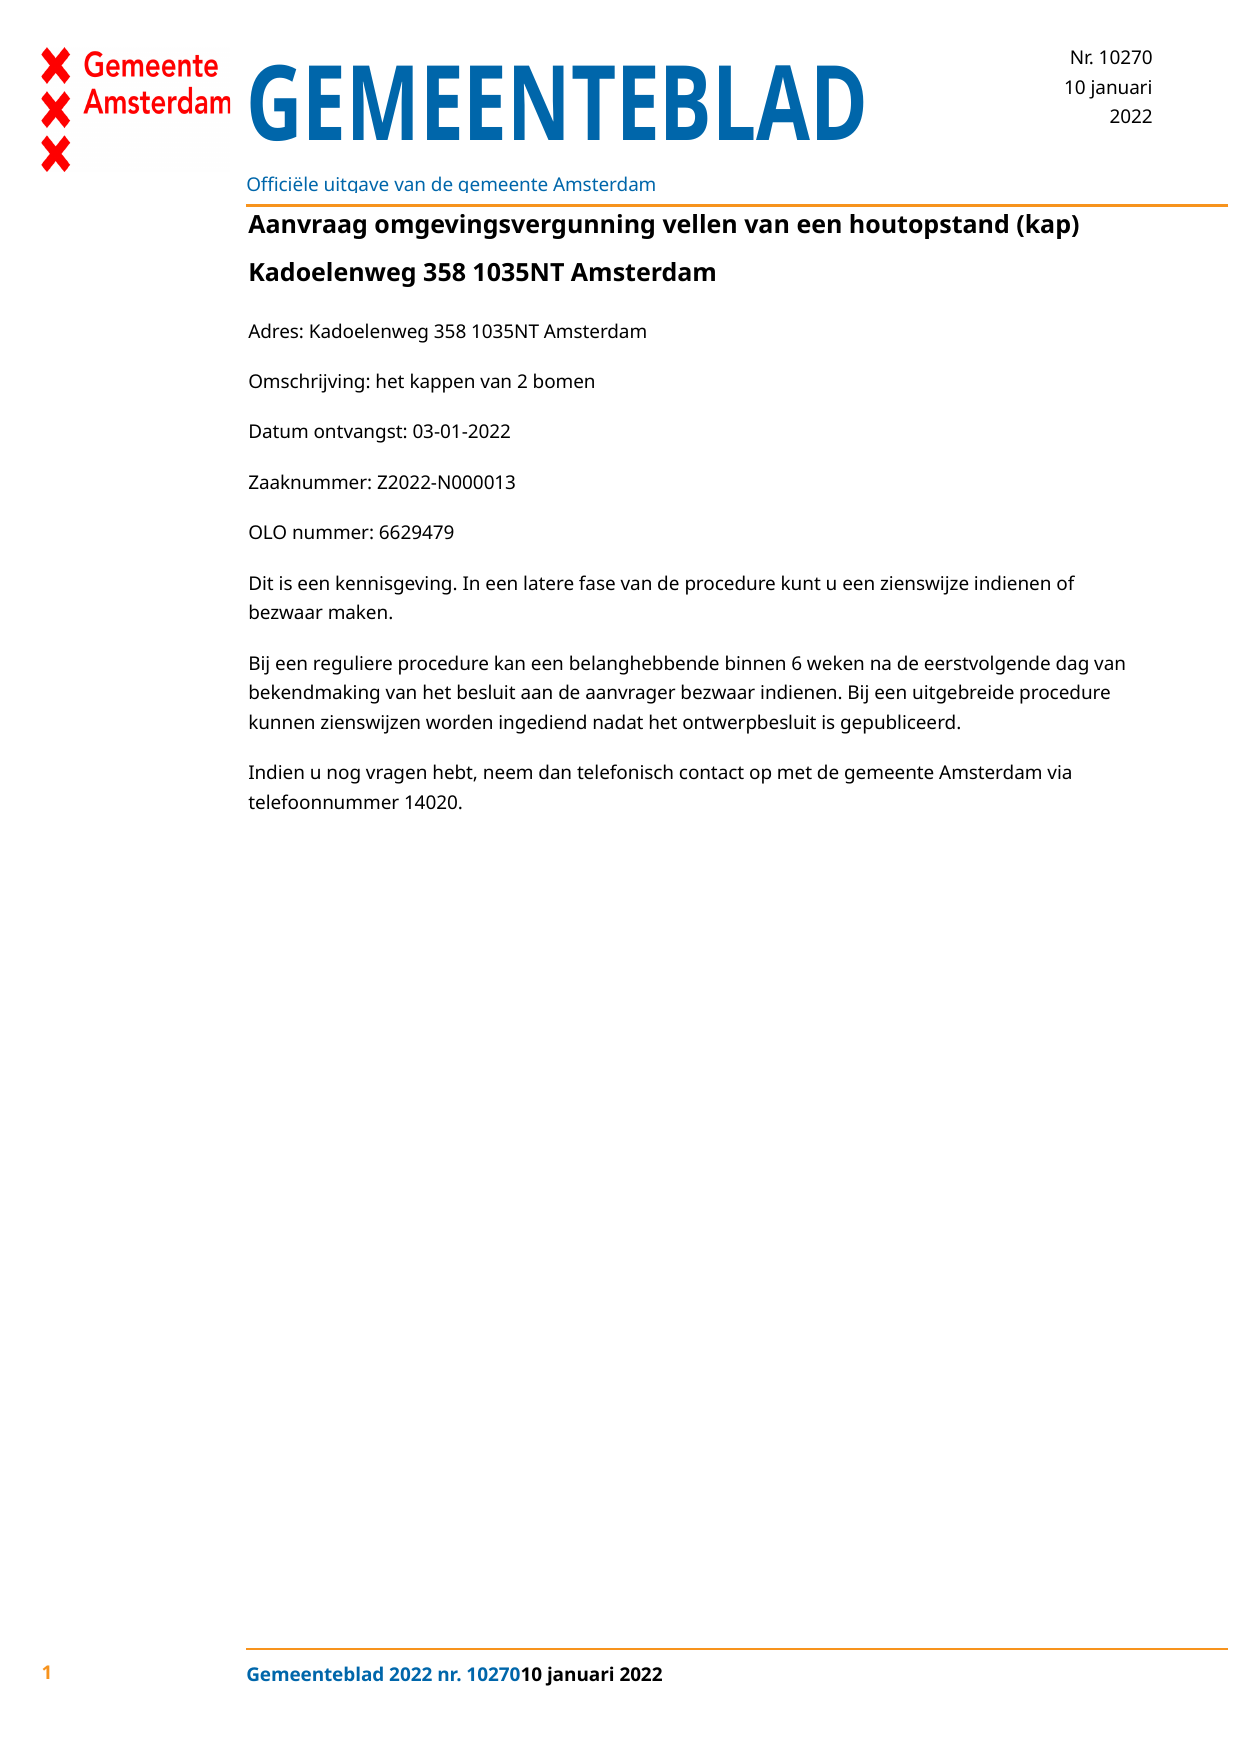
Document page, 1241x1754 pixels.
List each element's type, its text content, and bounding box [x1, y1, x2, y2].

text Zaaknummer: Z2022-N000013 [248, 469, 1152, 495]
text Dit is een kennisgeving. In een latere fase van de procedure kunt u een zienswijze indienen of bezwaar maken. [248, 570, 1152, 625]
text Datum ontvangst: 03-01-2022 [248, 419, 1152, 444]
text Omschrijving: het kappen van 2 bomen [248, 368, 1152, 394]
text Indien u nog vragen hebt, neem dan telefonisch contact op met de gemeente Amsterdam via telefoonnummer 14020. [248, 759, 1152, 815]
text OLO nummer: 6629479 [248, 519, 1152, 545]
text Adres: Kadoelenweg 358 1035NT Amsterdam [248, 318, 1152, 344]
text Aanvraag omgevingsvergunning vellen van een houtopstand (kap) Kadoelenweg 358 1035NT Amsterdam [248, 207, 1152, 288]
text Bij een reguliere procedure kan een belanghebbende binnen 6 weken na de eerstvolgende dag van bekendmaking van het besluit aan de aanvrager bezwaar indienen. Bij een uitgebreide procedure kunnen zienswijzen worden ingediend nadat het ontwerpbesluit is gepubliceerd. [248, 650, 1152, 735]
picture [41, 47, 231, 172]
